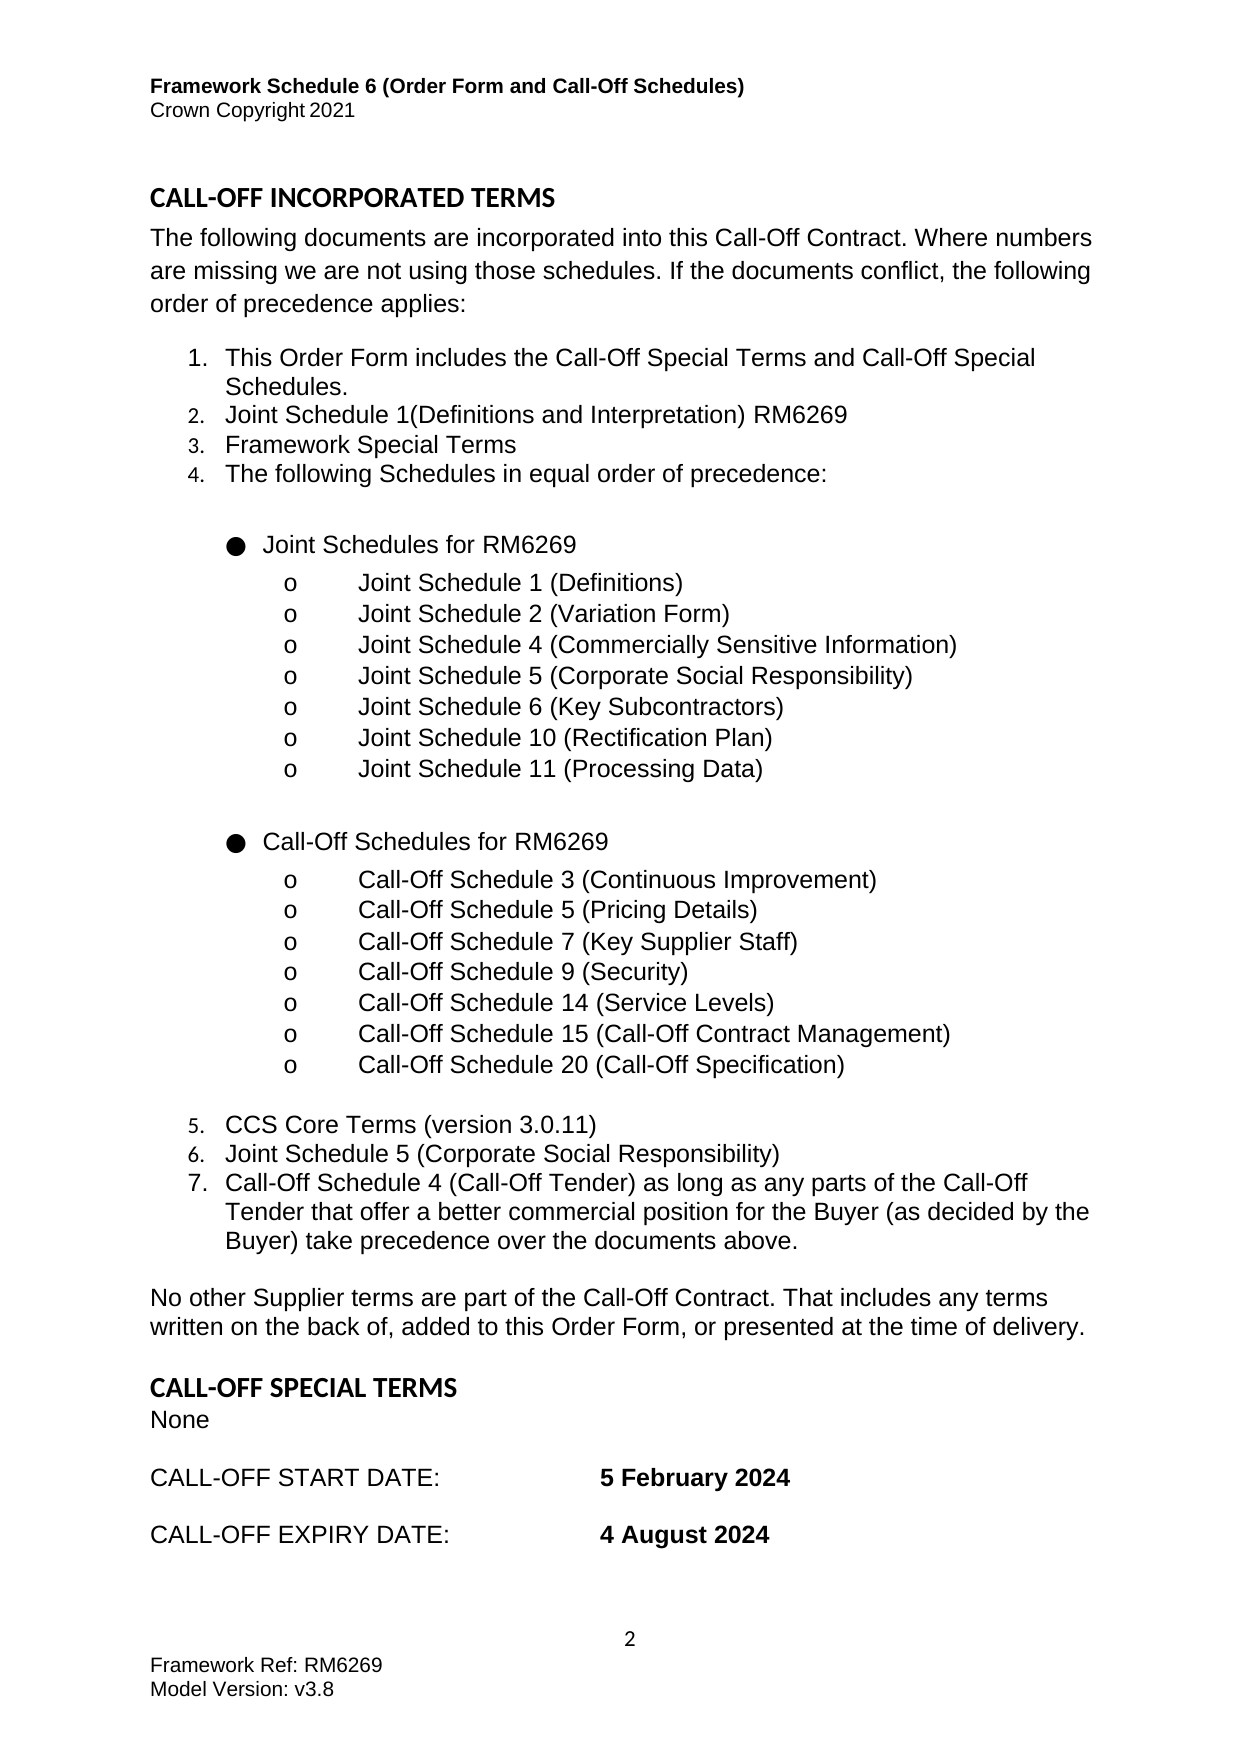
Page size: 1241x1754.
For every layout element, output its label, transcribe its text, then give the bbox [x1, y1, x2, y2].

list Framework Special Terms [187, 430, 1109, 459]
text CALL-OFF EXPIRY DATE: 4 August 2024 [150, 1520, 1109, 1549]
text No other Supplier terms are part of the Call-Off Contract. That includes any terms written on the back of, added to this Order Form, or presented at the time of delivery. [150, 1283, 1109, 1341]
list Call-Off Schedule 4 (Call-Off Tender) as long as any parts of the Call-Off Tender that offer a better commercial position for the Buyer (as decided by the Buyer) take precedence over the documents above. [187, 1168, 1109, 1254]
list Joint Schedule 6 (Key Subcontractors) [283, 692, 1109, 723]
list Call-Off Schedules for RM6269 [225, 813, 1109, 864]
subtitle CALL-OFF SPECIAL TERMS [150, 1369, 1109, 1405]
list Call-Off Schedule 3 (Continuous Improvement) [283, 864, 1139, 896]
list CCS Core Terms (version 3.0.11) [187, 1110, 1109, 1139]
list The following Schedules in equal order of precedence: [187, 459, 1109, 488]
list Call-Off Schedule 5 (Pricing Details) [283, 896, 1139, 926]
list Joint Schedule 1(Definitions and Interpretation) RM6269 [187, 401, 1109, 430]
list Call-Off Schedule 7 (Key Supplier Staff) [283, 926, 1139, 957]
text None [150, 1405, 1012, 1434]
list Joint Schedule 10 (Rectification Plan) [283, 723, 1109, 754]
text The following documents are incorporated into this Call-Off Contract. Where numbers are missing we are not using those schedules. If the documents conflict, the following order of precedence applies: [150, 223, 1109, 318]
list This Order Form includes the Call-Off Special Terms and Call-Off Special Schedules. [187, 343, 1109, 401]
list Joint Schedule 1 (Definitions) [283, 568, 1109, 599]
list Joint Schedule 11 (Processing Data) [283, 754, 1109, 784]
list Call-Off Schedule 14 (Service Levels) [283, 988, 1139, 1019]
list Call-Off Schedule 20 (Call-Off Specification) [283, 1050, 1139, 1081]
subtitle CALL-OFF INCORPORATED TERMS [150, 179, 1109, 215]
list Call-Off Schedule 15 (Call-Off Contract Management) [283, 1019, 1139, 1050]
list Call-Off Schedule 9 (Security) [283, 957, 1139, 988]
list Joint Schedules for RM6269 [225, 517, 1109, 568]
list Joint Schedule 5 (Corporate Social Responsibility) [283, 661, 1109, 692]
text CALL-OFF START DATE: 5 February 2024 [150, 1463, 1109, 1491]
list Joint Schedule 5 (Corporate Social Responsibility) [187, 1139, 1109, 1168]
list Joint Schedule 2 (Variation Form) [283, 599, 1109, 630]
list Joint Schedule 4 (Commercially Sensitive Information) [283, 630, 1109, 661]
